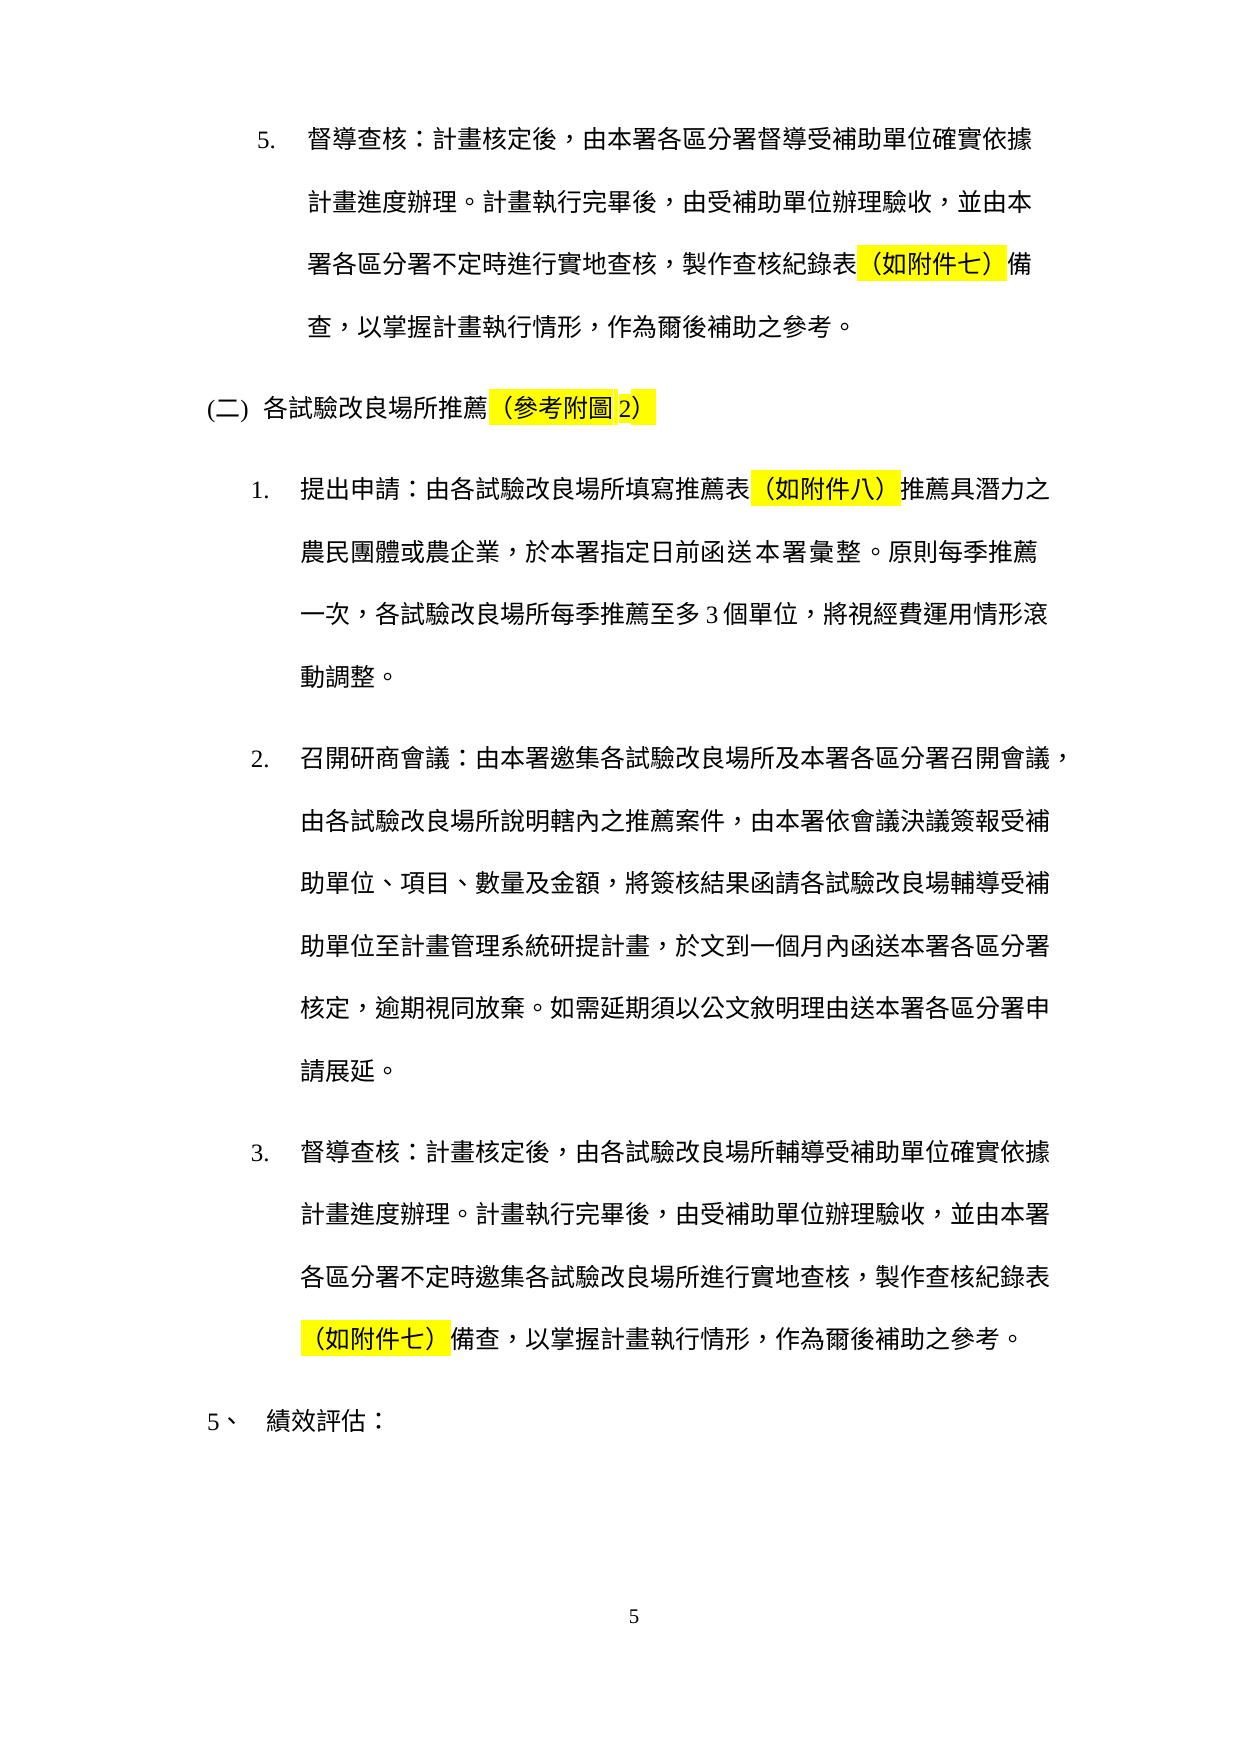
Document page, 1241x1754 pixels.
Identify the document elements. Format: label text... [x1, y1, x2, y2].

list 召開研商會議：由本署邀集各試驗改良場所及本署各區分署召開會議，由各試驗改良場所說明轄內之推薦案件，由本署依會議決議簽報受補助單位、項目、數量及金額，將簽核結果函請各試驗改良場輔導受補助單位至計畫管理系統研提計畫，於文到一個月內函送本署各區分署核定，逾期視同放棄。如需延期須以公文敘明理由送本署各區分署申請展延。 [251, 715, 1053, 1090]
list 提出申請：由各試驗改良場所填寫推薦表（如附件八）推薦具潛力之農民團體或農企業，於本署指定日前函送本署彙整。原則每季推薦一次，各試驗改良場所每季推薦至多3個單位，將視經費運用情形滾動調整。 [251, 446, 1053, 696]
list 績效評估： [207, 1377, 1053, 1440]
text (二) 各試驗改良場所推薦（參考附圖2） [207, 365, 1053, 427]
list 督導查核：計畫核定後，由本署各區分署督導受補助單位確實依據計畫進度辦理。計畫執行完畢後，由受補助單位辦理驗收，並由本署各區分署不定時進行實地查核，製作查核紀錄表（如附件七）備查，以掌握計畫執行情形，作為爾後補助之參考。 [257, 96, 1053, 346]
list 督導查核：計畫核定後，由各試驗改良場所輔導受補助單位確實依據計畫進度辦理。計畫執行完畢後，由受補助單位辦理驗收，並由本署各區分署不定時邀集各試驗改良場所進行實地查核，製作查核紀錄表（如附件七）備查，以掌握計畫執行情形，作為爾後補助之參考。 [251, 1109, 1053, 1359]
